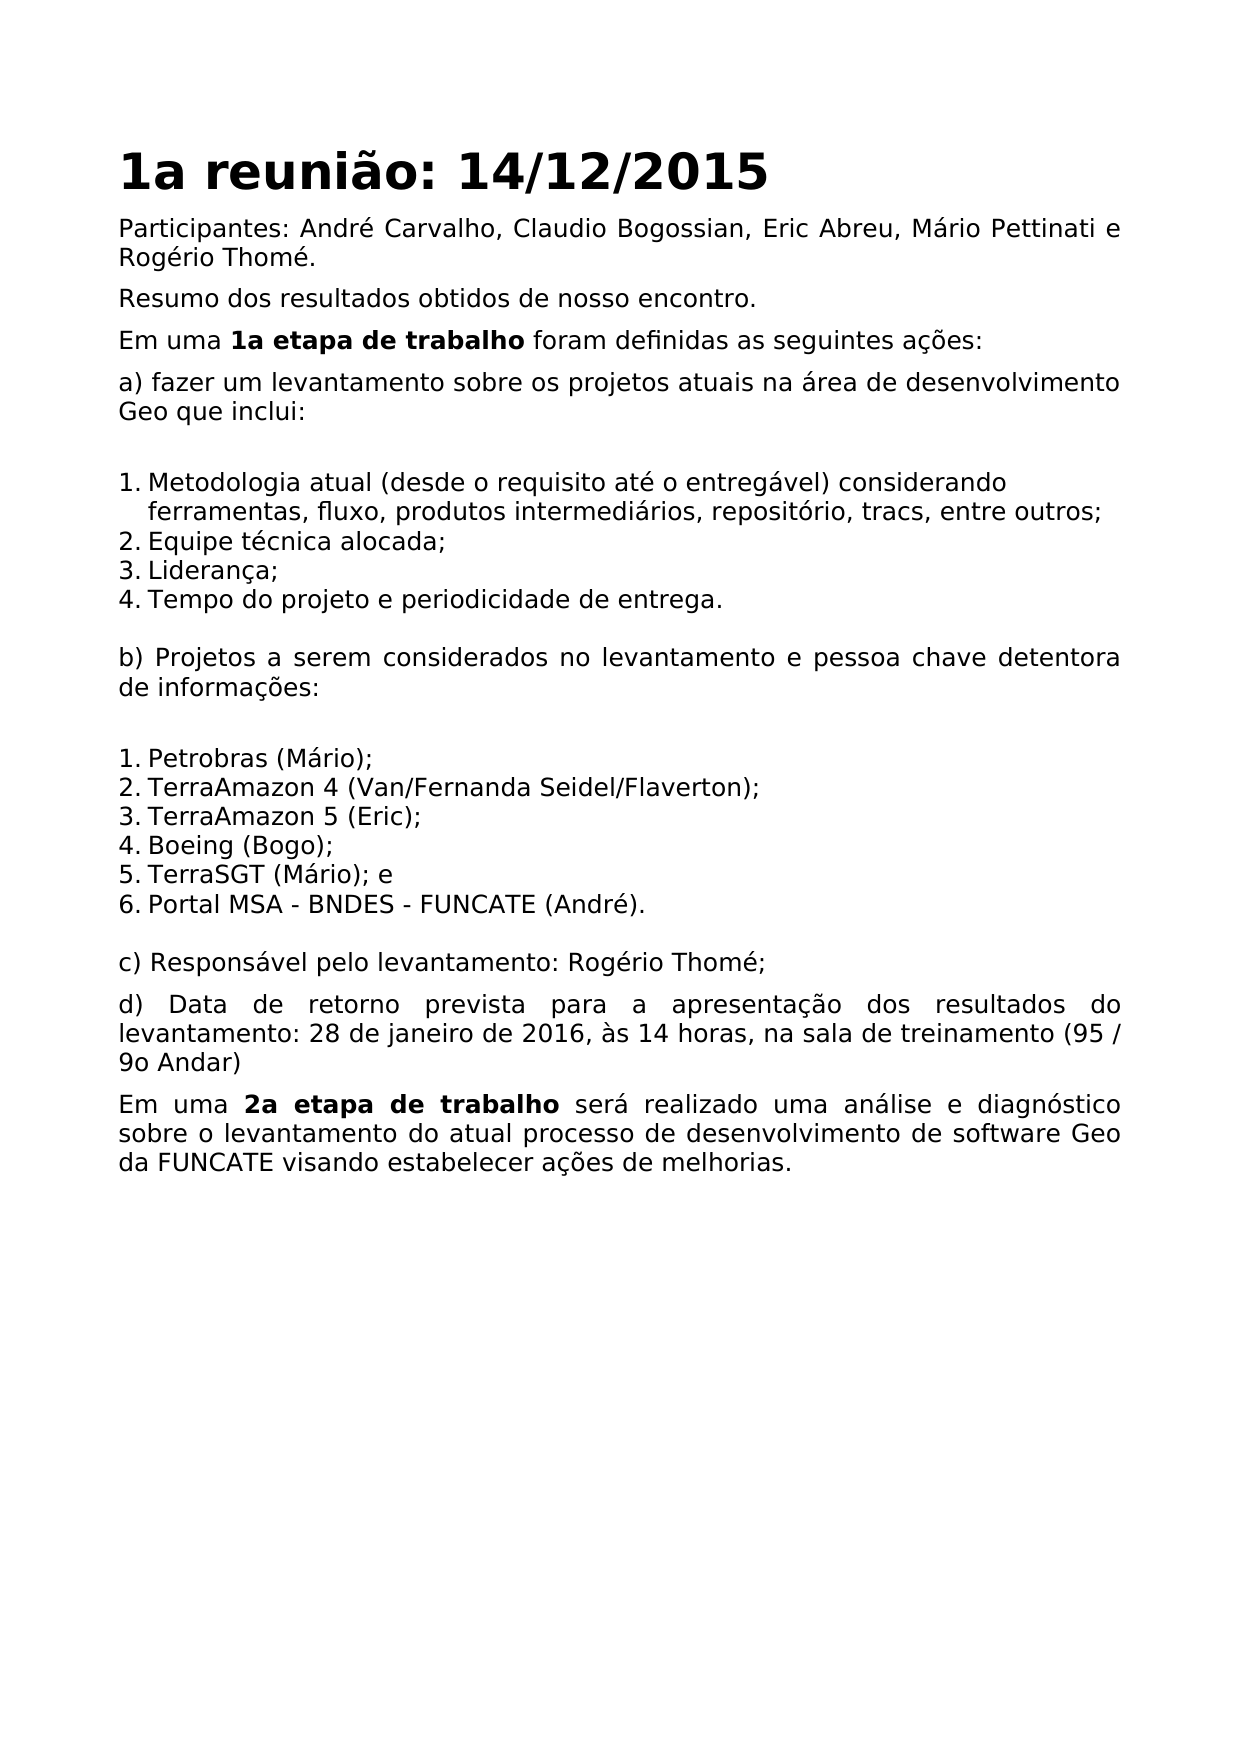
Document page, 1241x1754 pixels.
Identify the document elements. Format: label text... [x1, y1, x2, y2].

list TerraAmazon 4 (Van/Fernanda Seidel/Flaverton); [118, 773, 1122, 802]
text c) Responsável pelo levantamento: Rogério Thomé; [118, 948, 1122, 978]
text Em uma 2a etapa de trabalho será realizado uma análise e diagnóstico sobre o levantamento do atual processo de desenvolvimento de software Geo da FUNCATE visando estabelecer ações de melhorias. [118, 1090, 1122, 1178]
list Portal MSA - BNDES - FUNCATE (André). [118, 890, 1122, 919]
list Metodologia atual (desde o requisito até o entregável) considerando ferramentas, fluxo, produtos intermediários, repositório, tracs, entre outros; [118, 468, 1122, 527]
list Liderança; [118, 556, 1122, 585]
list Petrobras (Mário); [118, 744, 1122, 773]
list Boeing (Bogo); [118, 831, 1122, 861]
subtitle 1a reunião: 14/12/2015 [118, 143, 1122, 201]
list TerraAmazon 5 (Eric); [118, 802, 1122, 831]
list Equipe técnica alocada; [118, 527, 1122, 556]
list Tempo do projeto e periodicidade de entrega. [118, 585, 1122, 614]
text d) Data de retorno prevista para a apresentação dos resultados do levantamento: 28 de janeiro de 2016, às 14 horas, na sala de treinamento (95 / 9o Andar) [118, 990, 1122, 1078]
text Resumo dos resultados obtidos de nosso encontro. [118, 285, 1122, 314]
text Participantes: André Carvalho, Claudio Bogossian, Eric Abreu, Mário Pettinati e Rogério Thomé. [118, 214, 1122, 272]
text a) fazer um levantamento sobre os projetos atuais na área de desenvolvimento Geo que inclui: [118, 368, 1122, 426]
text b) Projetos a serem considerados no levantamento e pessoa chave detentora de informações: [118, 644, 1122, 702]
list TerraSGT (Mário); e [118, 861, 1122, 890]
text Em uma 1a etapa de trabalho foram definidas as seguintes ações: [118, 326, 1122, 356]
